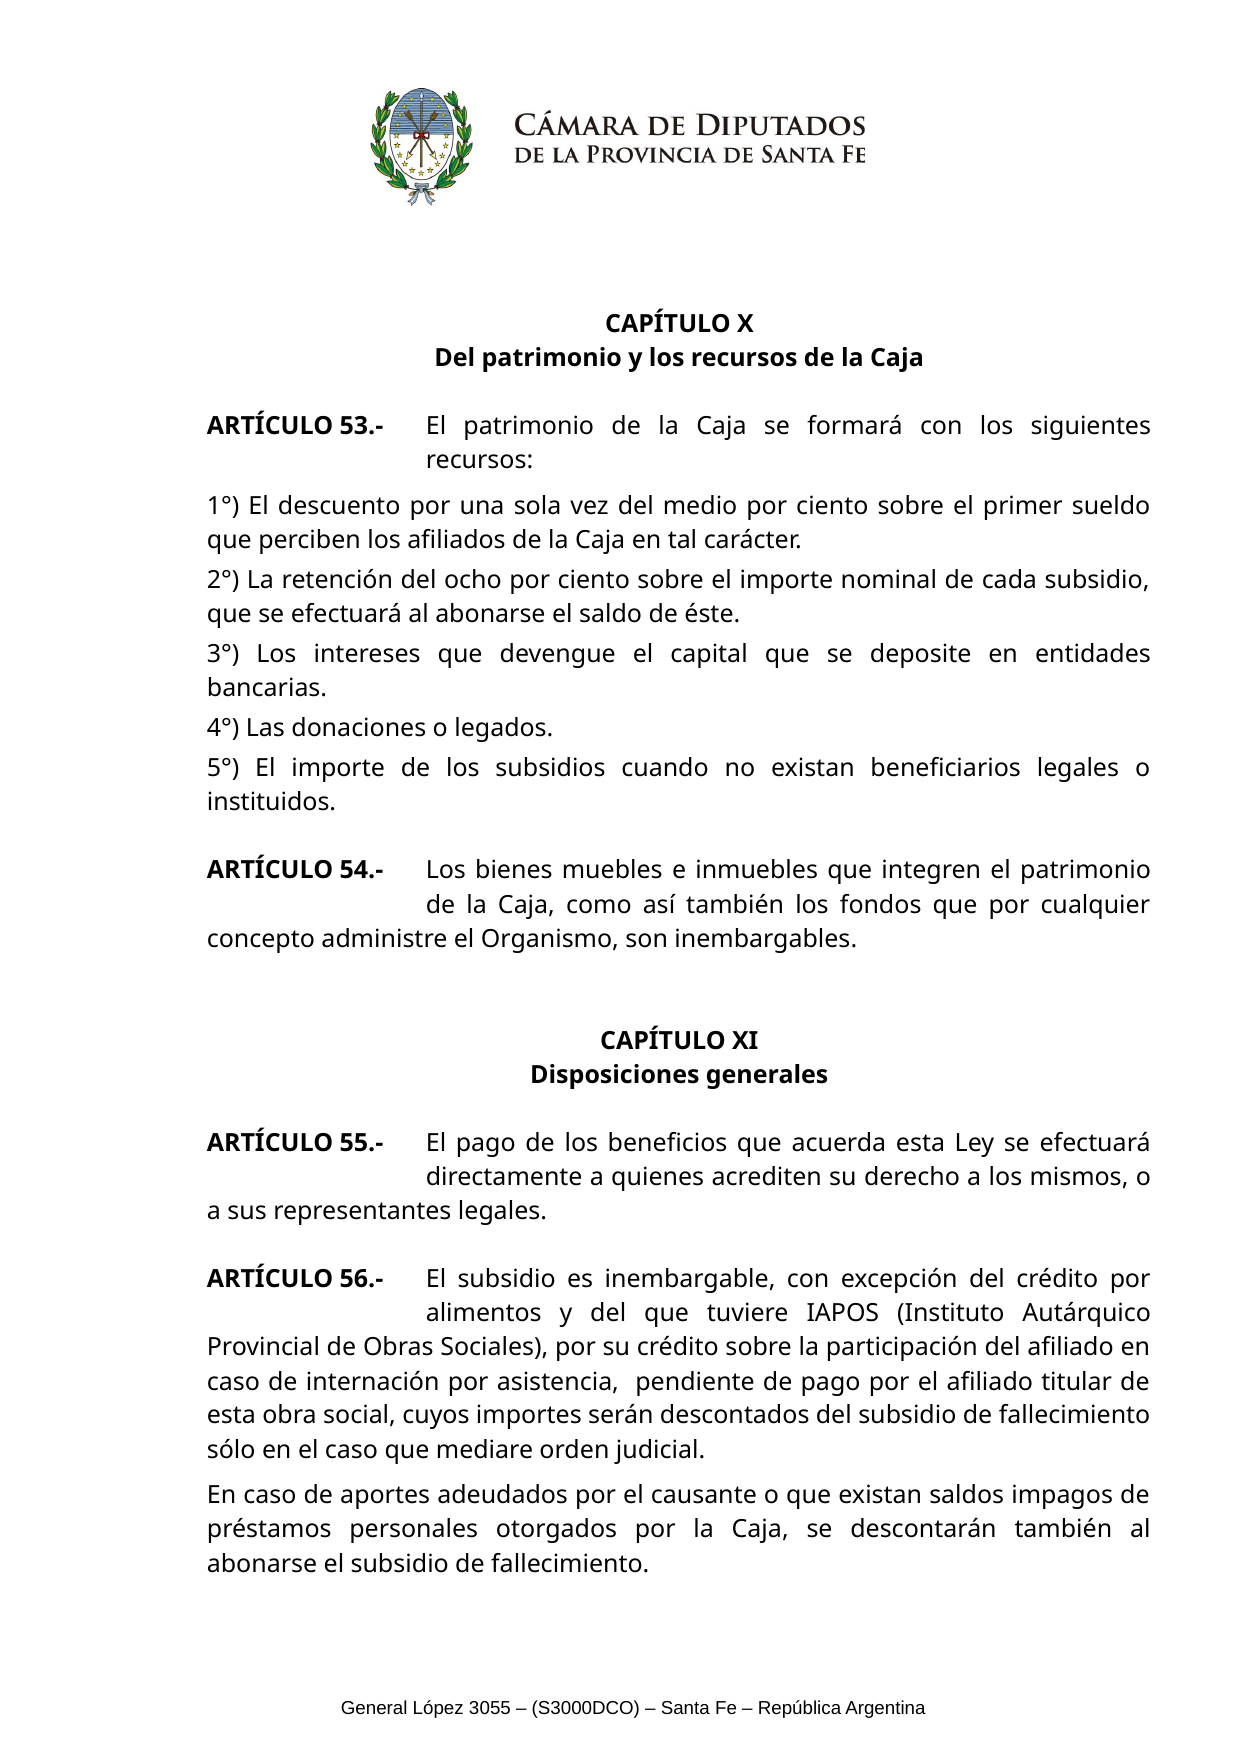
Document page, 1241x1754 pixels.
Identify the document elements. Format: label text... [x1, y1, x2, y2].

text CAPÍTULO X [207, 306, 1152, 340]
text Del patrimonio y los recursos de la Caja [207, 340, 1152, 374]
text 4°) Las donaciones o legados. [207, 710, 1152, 744]
text El patrimonio de la Caja se formará con los siguientes recursos: [207, 408, 1152, 476]
text 5°) El importe de los subsidios cuando no existan beneficiarios legales o instituidos. [207, 750, 1152, 818]
text 2°) La retención del ocho por ciento sobre el importe nominal de cada subsidio, que se efectuará al abonarse el saldo de éste. [207, 562, 1152, 630]
text 3°) Los intereses que devengue el capital que se deposite en entidades bancarias. [207, 636, 1152, 704]
text En caso de aportes adeudados por el causante o que existan saldos impagos de préstamos personales otorgados por la Caja, se descontarán también al abonarse el subsidio de fallecimiento. [207, 1477, 1152, 1579]
table_header ARTÍCULO 53.- [207, 408, 426, 458]
text Los bienes muebles e inmuebles que integren el patrimonio de la Caja, como así también los fondos que por cualquier concepto administre el Organismo, son inembargables. [207, 852, 1152, 954]
text El pago de los beneficios que acuerda esta Ley se efectuará directamente a quienes acrediten su derecho a los mismos, o a sus representantes legales. [207, 1125, 1152, 1227]
table_header ARTÍCULO 55.- [207, 1125, 426, 1175]
table_header ARTÍCULO 54.- [207, 852, 426, 902]
text 1°) El descuento por una sola vez del medio por ciento sobre el primer sueldo que perciben los afiliados de la Caja en tal carácter. [207, 488, 1152, 556]
picture [370, 88, 866, 210]
text El subsidio es inembargable, con excepción del crédito por alimentos y del que tuviere IAPOS (Instituto Autárquico Provincial de Obras Sociales), por su crédito sobre la participación del afiliado en caso de internación por asistencia, pendiente de pago por el afiliado titular de esta obra social, cuyos importes serán descontados del subsidio de fallecimiento sólo en el caso que mediare orden judicial. [207, 1261, 1152, 1465]
table_header ARTÍCULO 56.- [207, 1261, 426, 1311]
text CAPÍTULO XI [207, 1022, 1152, 1057]
text Disposiciones generales [207, 1057, 1152, 1091]
